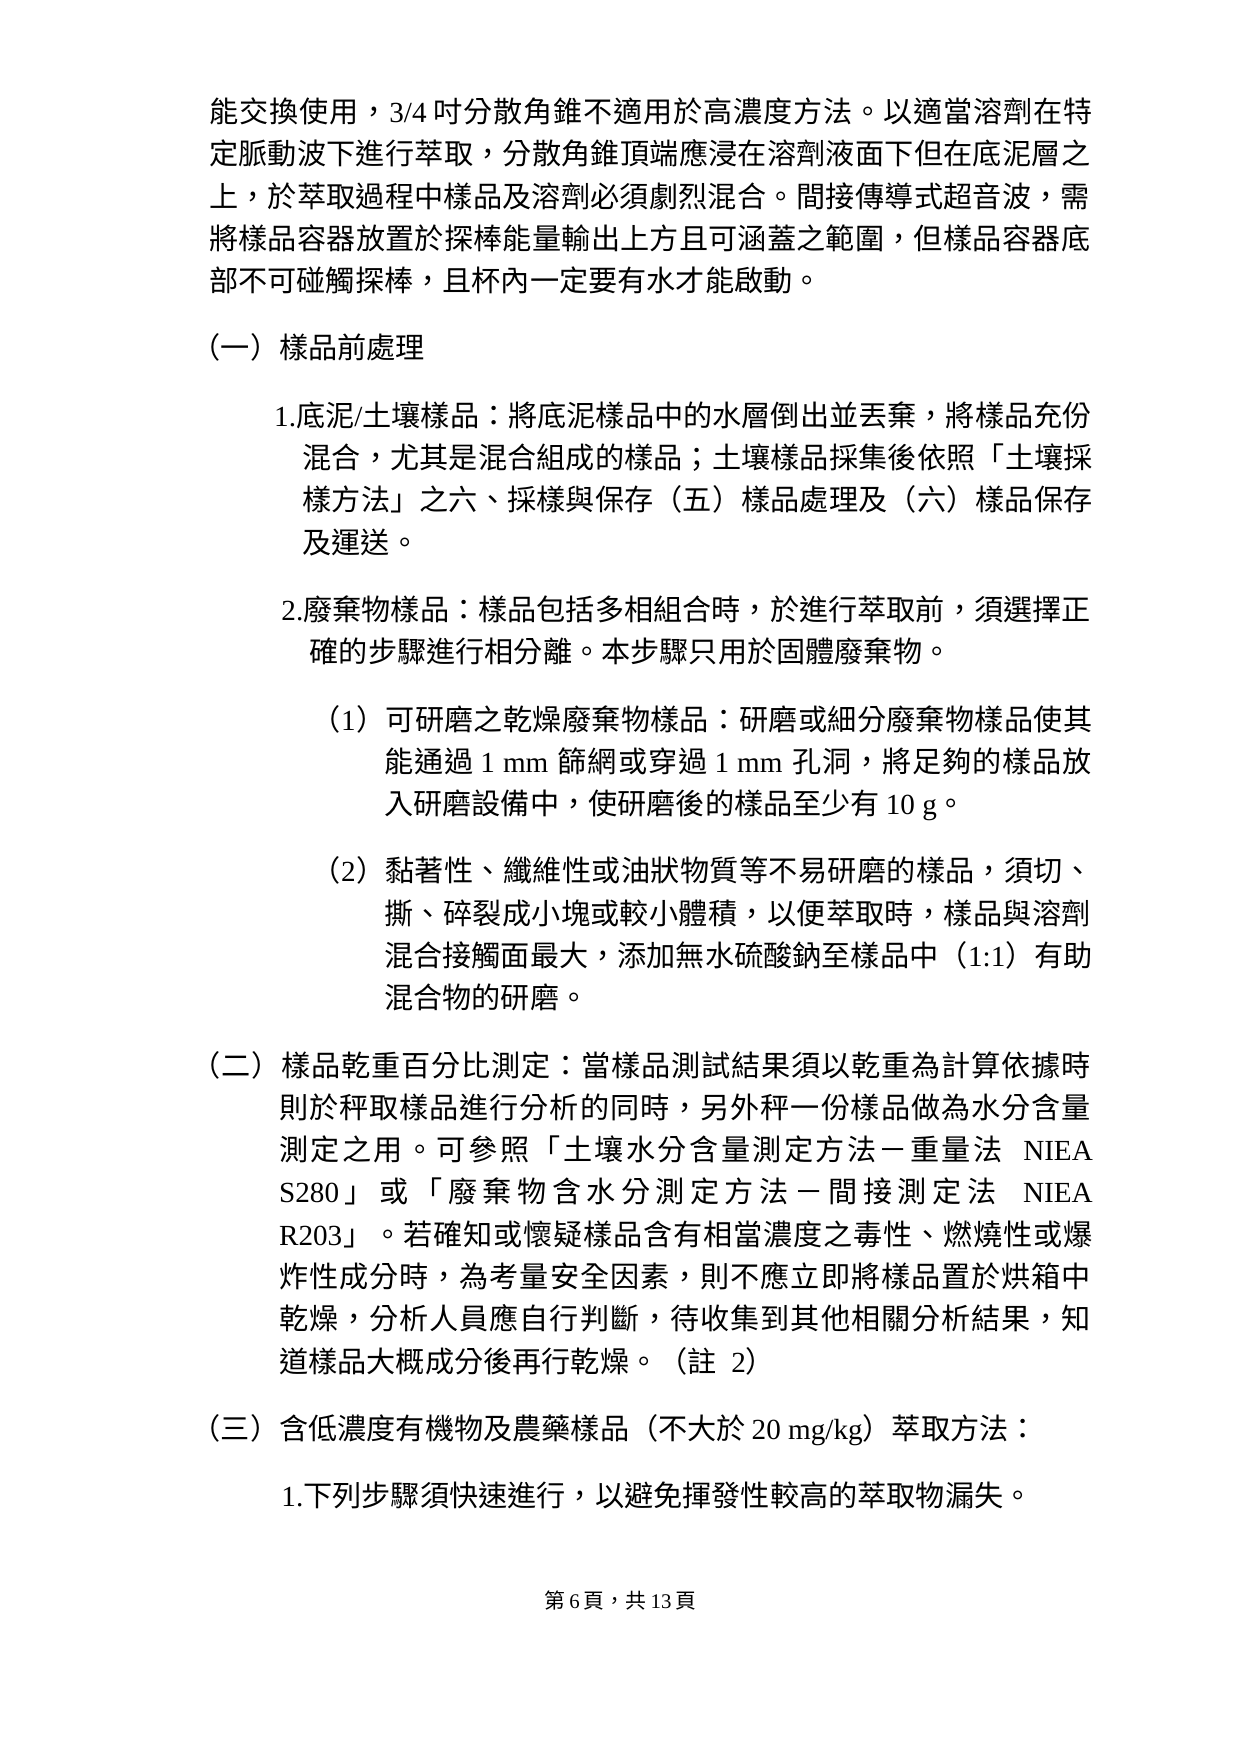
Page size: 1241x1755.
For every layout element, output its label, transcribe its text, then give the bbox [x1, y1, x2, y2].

text 1.底泥/土壤樣品：將底泥樣品中的水層倒出並丟棄，將樣品充份混合，尤其是混合組成的樣品；土壤樣品採集後依照「土壤採樣方法」之六、採樣與保存（五）樣品處理及（六）樣品保存及運送。 [274, 392, 1093, 562]
text （二）樣品乾重百分比測定：當樣品測試結果須以乾重為計算依據時，則於秤取樣品進行分析的同時，另外秤一份樣品做為水分含量測定之用。可參照「土壤水分含量測定方法－重量法 NIEA S280」或「廢棄物含水分測定方法－間接測定法 NIEA R203」。若確知或懷疑樣品含有相當濃度之毒性、燃燒性或爆炸性成分時，為考量安全因素，則不應立即將樣品置於烘箱中乾燥，分析人員應自行判斷，待收集到其他相關分析結果，知道樣品大概成分後再行乾燥。（註 2） [191, 1042, 1093, 1381]
text （三）含低濃度有機物及農藥樣品（不大於20 mg/kg）萃取方法： [191, 1406, 1093, 1448]
text （1）可研磨之乾燥廢棄物樣品：研磨或細分廢棄物樣品使其能通過1 mm 篩網或穿過1 mm 孔洞，將足夠的樣品放入研磨設備中，使研磨後的樣品至少有10 g。 [311, 696, 1093, 823]
text （一）樣品前處理 [191, 325, 1093, 367]
text 2.廢棄物樣品：樣品包括多相組合時，於進行萃取前，須選擇正確的步驟進行相分離。本步驟只用於固體廢棄物。 [281, 587, 1093, 671]
text 能交換使用，3/4吋分散角錐不適用於高濃度方法。以適當溶劑在特定脈動波下進行萃取，分散角錐頂端應浸在溶劑液面下但在底泥層之上，於萃取過程中樣品及溶劑必須劇烈混合。間接傳導式超音波，需將樣品容器放置於探棒能量輸出上方且可涵蓋之範圍，但樣品容器底部不可碰觸探棒，且杯內一定要有水才能啟動。 [209, 89, 1093, 300]
text （2）黏著性、纖維性或油狀物質等不易研磨的樣品，須切、撕、碎裂成小塊或較小體積，以便萃取時，樣品與溶劑混合接觸面最大，添加無水硫酸鈉至樣品中（1:1）有助混合物的研磨。 [311, 848, 1093, 1017]
text 1.下列步驟須快速進行，以避免揮發性較高的萃取物漏失。 [281, 1473, 1093, 1515]
